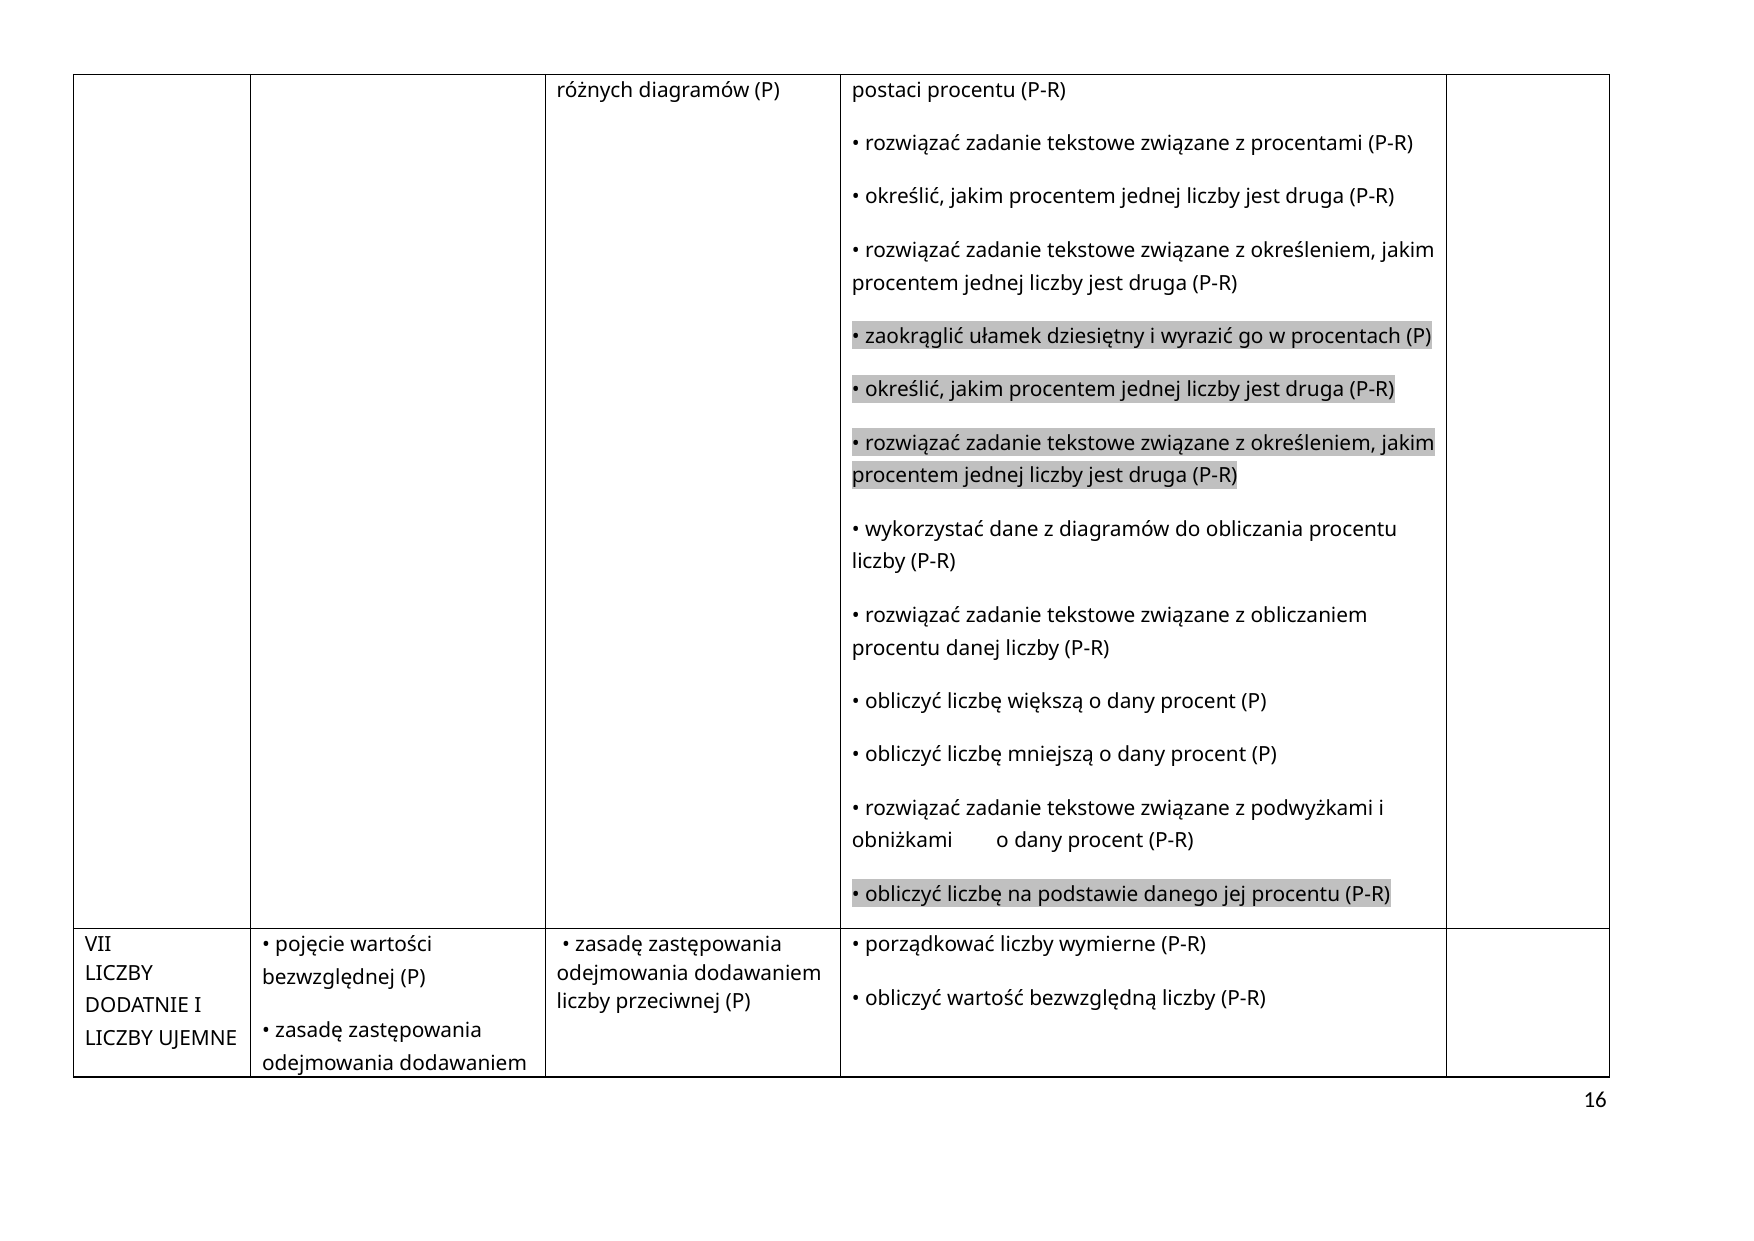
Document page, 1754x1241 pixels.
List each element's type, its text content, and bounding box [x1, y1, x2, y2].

table_cell [251, 75, 545, 928]
table_cell • pojęcie wartości bezwzględnej (P) • zasadę zastępowania odejmowania dodawaniem [251, 929, 545, 1076]
table_cell [1447, 75, 1609, 928]
table_cell [1447, 929, 1609, 1076]
table_cell • porządkować liczby wymierne (P-R) • obliczyć wartość bezwzględną liczby (P-R) [841, 929, 1446, 1076]
table_cell różnych diagramów (P) [546, 75, 840, 928]
table_cell VII LICZBY DODATNIE I LICZBY UJEMNE [74, 929, 250, 1076]
table_cell [74, 75, 250, 928]
table_cell postaci procentu (P-R) • rozwiązać zadanie tekstowe związane z procentami (P-R) • określić, jakim procentem jednej liczby jest druga (P-R) • rozwiązać zadanie tekstowe związane z określeniem, jakim procentem jednej liczby jest druga (P-R) • zaokrąglić ułamek dziesiętny i wyrazić go w procentach (P) • określić, jakim procentem jednej liczby jest druga (P-R) • rozwiązać zadanie tekstowe związane z określeniem, jakim procentem jednej liczby jest druga (P-R) • wykorzystać dane z diagramów do obliczania procentu liczby (P-R) • rozwiązać zadanie tekstowe związane z obliczaniem procentu danej liczby (P-R) • obliczyć liczbę większą o dany procent (P) • obliczyć liczbę mniejszą o dany procent (P) • rozwiązać zadanie tekstowe związane z podwyżkami i obniżkami o dany procent (P-R) • obliczyć liczbę na podstawie danego jej procentu (P-R) [841, 75, 1446, 928]
table_cell • zasadę zastępowania odejmowania dodawaniem liczby przeciwnej (P) [546, 929, 840, 1076]
